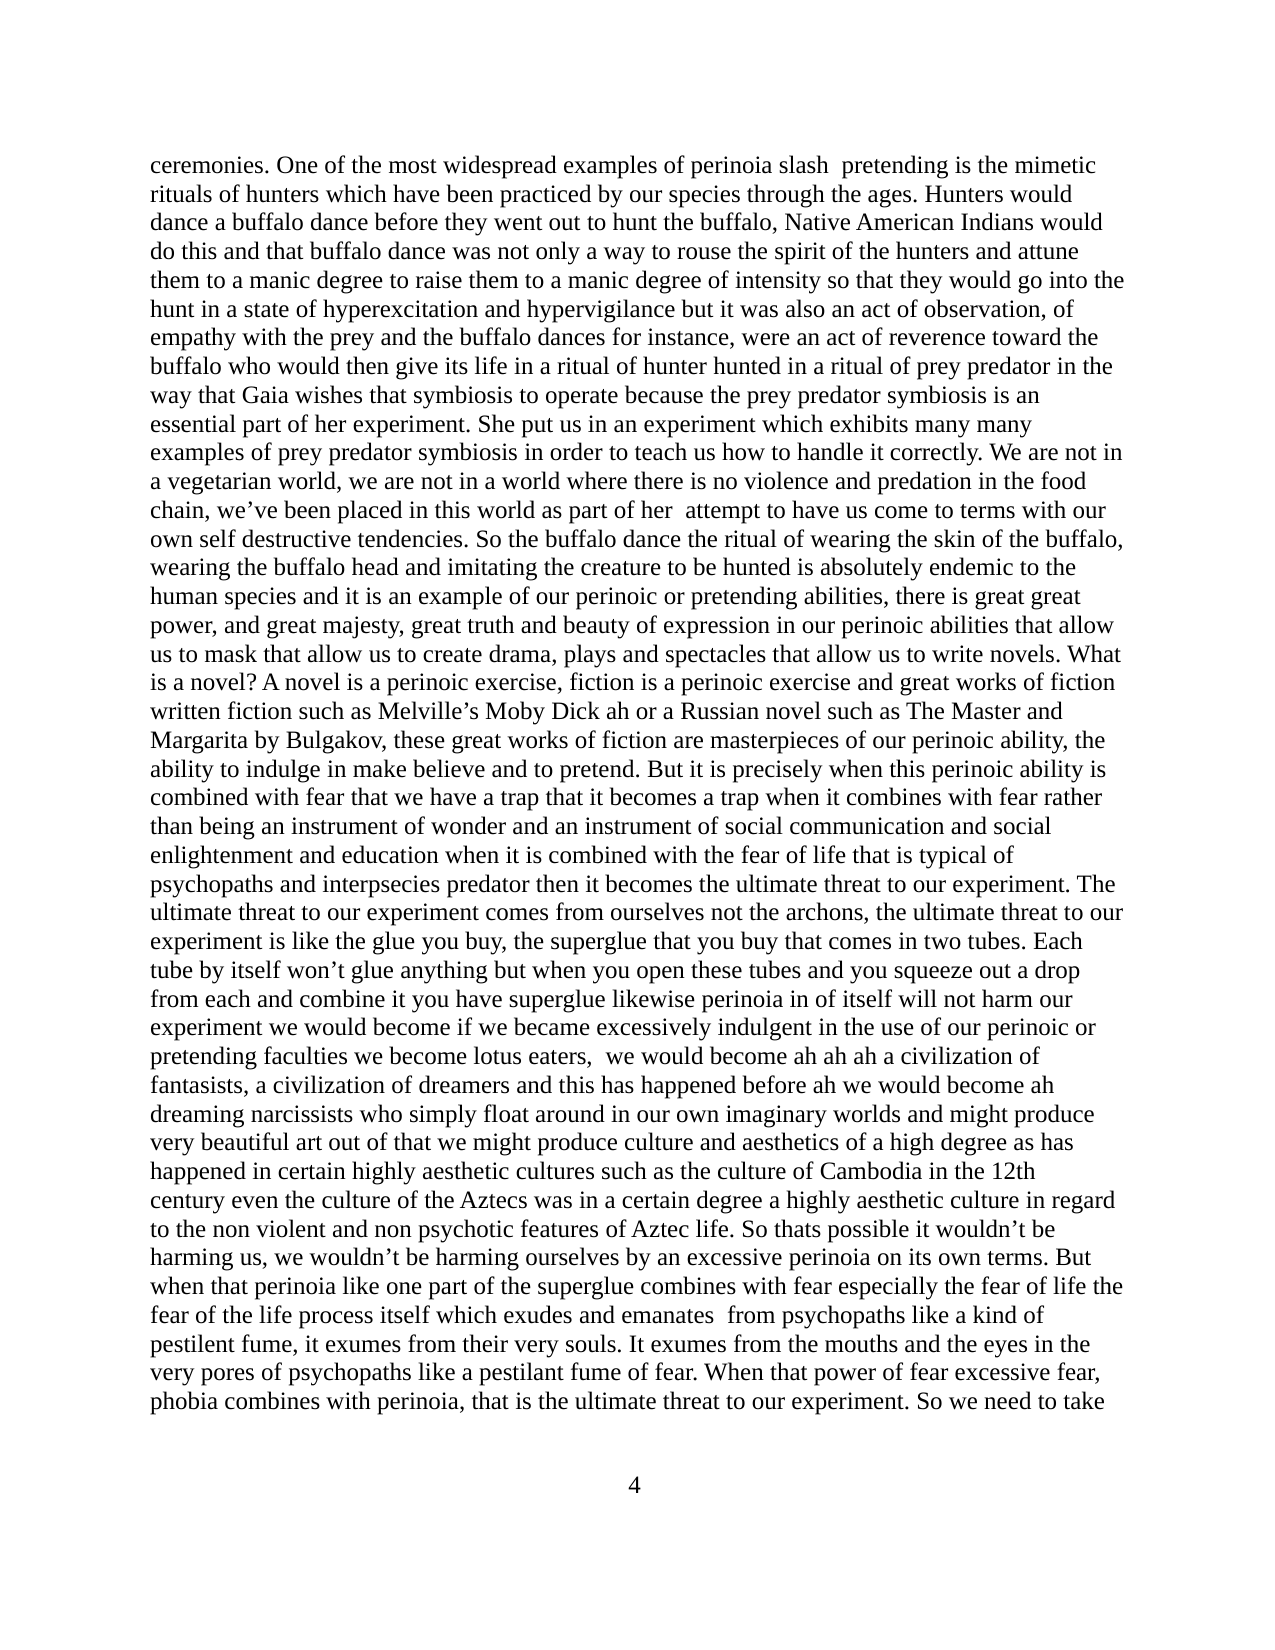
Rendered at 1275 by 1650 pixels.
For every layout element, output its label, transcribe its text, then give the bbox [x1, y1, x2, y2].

text ceremonies. One of the most widespread examples of perinoia slash pretending is the mimetic rituals of hunters which have been practiced by our species through the ages. Hunters would dance a buffalo dance before they went out to hunt the buffalo, Native American Indians would do this and that buffalo dance was not only a way to rouse the spirit of the hunters and attune them to a manic degree to raise them to a manic degree of intensity so that they would go into the hunt in a state of hyperexcitation and hypervigilance but it was also an act of observation, of empathy with the prey and the buffalo dances for instance, were an act of reverence toward the buffalo who would then give its life in a ritual of hunter hunted in a ritual of prey predator in the way that Gaia wishes that symbiosis to operate because the prey predator symbiosis is an essential part of her experiment. She put us in an experiment which exhibits many many examples of prey predator symbiosis in order to teach us how to handle it correctly. We are not in a vegetarian world, we are not in a world where there is no violence and predation in the food chain, we’ve been placed in this world as part of her attempt to have us come to terms with our own self destructive tendencies. So the buffalo dance the ritual of wearing the skin of the buffalo, wearing the buffalo head and imitating the creature to be hunted is absolutely endemic to the human species and it is an example of our perinoic or pretending abilities, there is great great power, and great majesty, great truth and beauty of expression in our perinoic abilities that allow us to mask that allow us to create drama, plays and spectacles that allow us to write novels. What is a novel? A novel is a perinoic exercise, fiction is a perinoic exercise and great works of fiction written fiction such as Melville’s Moby Dick ah or a Russian novel such as The Master and Margarita by Bulgakov, these great works of fiction are masterpieces of our perinoic ability, the ability to indulge in make believe and to pretend. But it is precisely when this perinoic ability is combined with fear that we have a trap that it becomes a trap when it combines with fear rather than being an instrument of wonder and an instrument of social communication and social enlightenment and education when it is combined with the fear of life that is typical of psychopaths and interpsecies predator then it becomes the ultimate threat to our experiment. The ultimate threat to our experiment comes from ourselves not the archons, the ultimate threat to our experiment is like the glue you buy, the superglue that you buy that comes in two tubes. Each tube by itself won’t glue anything but when you open these tubes and you squeeze out a drop from each and combine it you have superglue likewise perinoia in of itself will not harm our experiment we would become if we became excessively indulgent in the use of our perinoic or pretending faculties we become lotus eaters, we would become ah ah ah a civilization of fantasists, a civilization of dreamers and this has happened before ah we would become ah dreaming narcissists who simply float around in our own imaginary worlds and might produce very beautiful art out of that we might produce culture and aesthetics of a high degree as has happened in certain highly aesthetic cultures such as the culture of Cambodia in the 12th century even the culture of the Aztecs was in a certain degree a highly aesthetic culture in regard to the non violent and non psychotic features of Aztec life. So thats possible it wouldn’t be harming us, we wouldn’t be harming ourselves by an excessive perinoia on its own terms. But when that perinoia like one part of the superglue combines with fear especially the fear of life the fear of the life process itself which exudes and emanates from psychopaths like a kind of pestilent fume, it exumes from their very souls. It exumes from the mouths and the eyes in the very pores of psychopaths like a pestilant fume of fear. When that power of fear excessive fear, phobia combines with perinoia, that is the ultimate threat to our experiment. So we need to take [150, 150, 1125, 1415]
